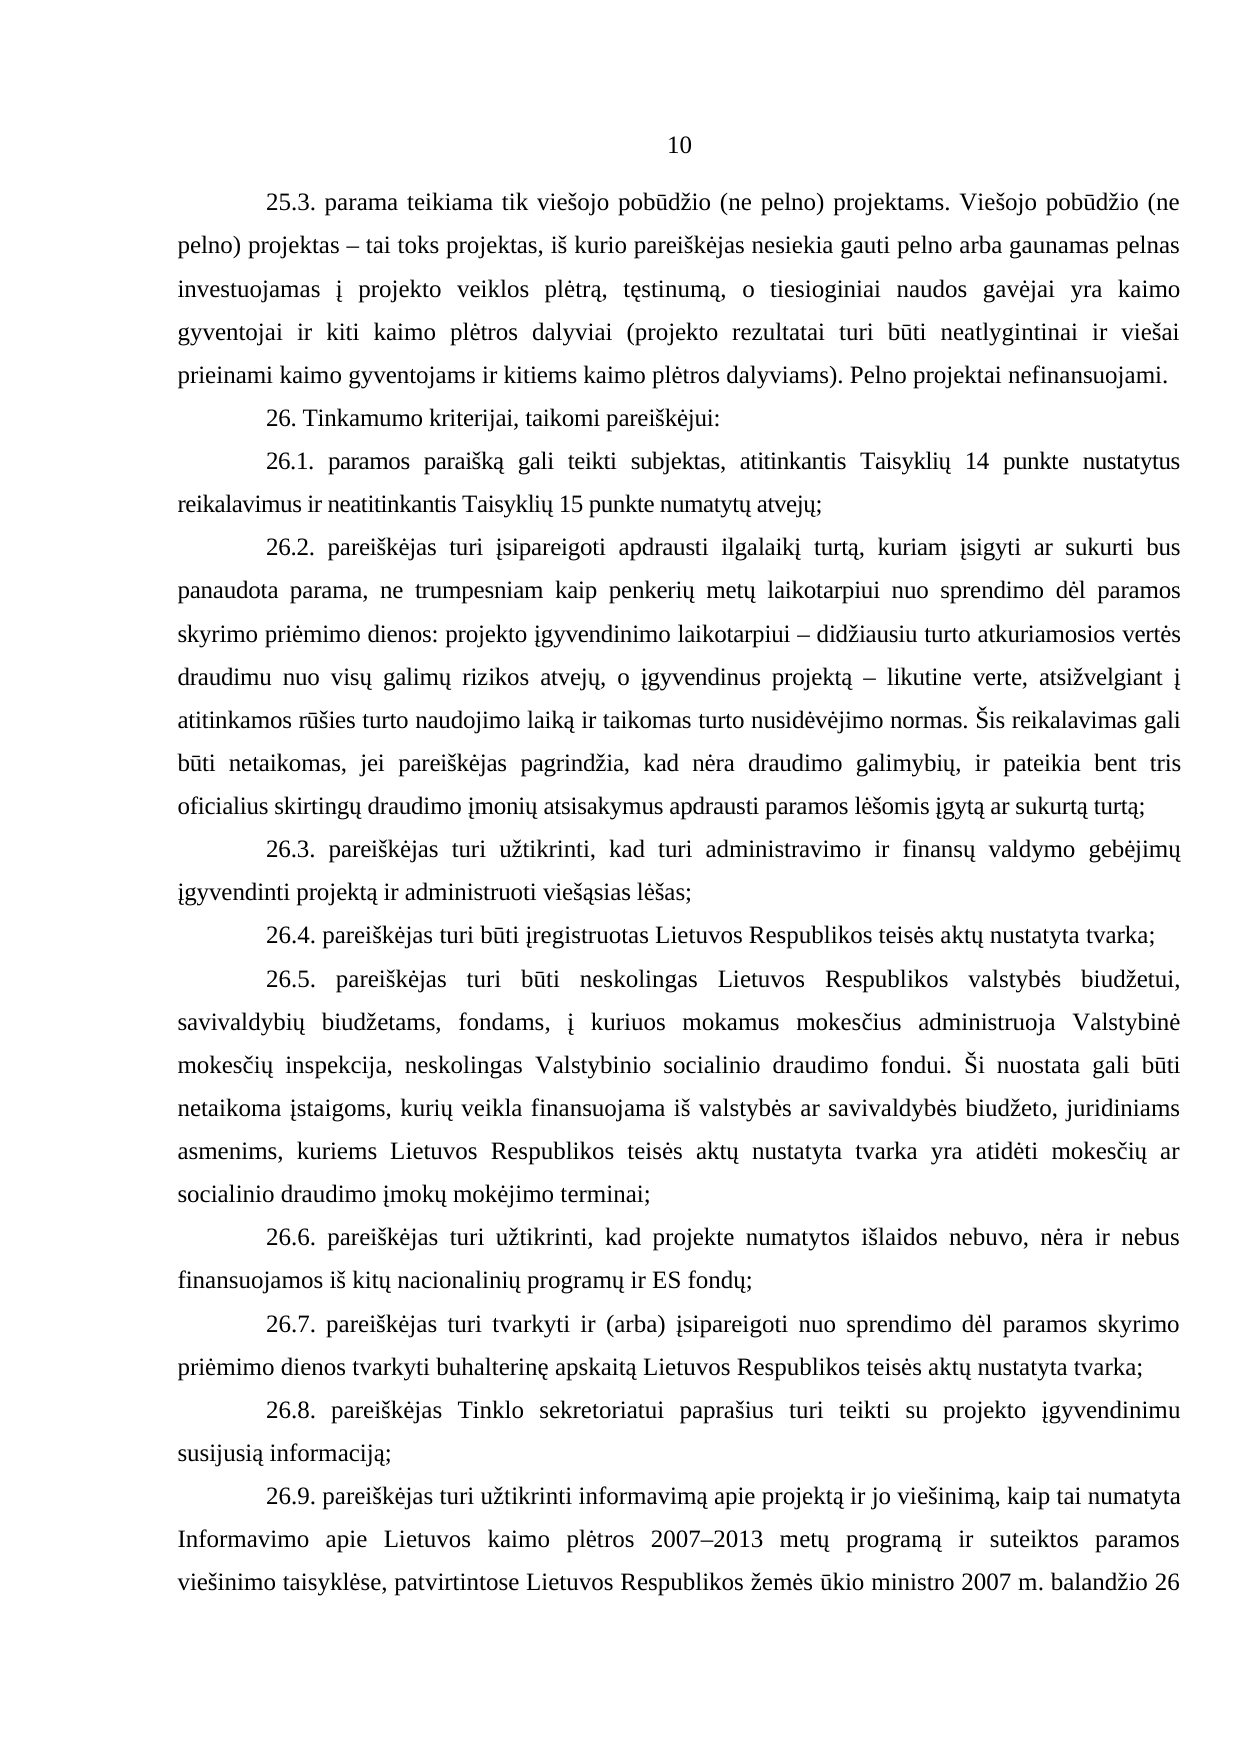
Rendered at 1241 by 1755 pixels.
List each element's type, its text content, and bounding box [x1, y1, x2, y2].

text 26.6. pareiškėjas turi užtikrinti, kad projekte numatytos išlaidos nebuvo, nėra ir nebus finansuojamos iš kitų nacionalinių programų ir ES fondų; [177, 1222, 1181, 1294]
text 26.9. pareiškėjas turi užtikrinti informavimą apie projektą ir jo viešinimą, kaip tai numatyta Informavimo apie Lietuvos kaimo plėtros 2007–2013 metų programą ir suteiktos paramos viešinimo taisyklėse, patvirtintose Lietuvos Respublikos žemės ūkio ministro 2007 m. balandžio 26 [177, 1481, 1181, 1596]
text 26.1. paramos paraišką gali teikti subjektas, atitinkantis Taisyklių 14 punkte nustatytus reikalavimus ir neatitinkantis Taisyklių 15 punkte numatytų atvejų; [177, 446, 1181, 518]
text 26.5. pareiškėjas turi būti neskolingas Lietuvos Respublikos valstybės biudžetui, savivaldybių biudžetams, fondams, į kuriuos mokamus mokesčius administruoja Valstybinė mokesčių inspekcija, neskolingas Valstybinio socialinio draudimo fondui. Ši nuostata gali būti netaikoma įstaigoms, kurių veikla finansuojama iš valstybės ar savivaldybės biudžeto, juridiniams asmenims, kuriems Lietuvos Respublikos teisės aktų nustatyta tvarka yra atidėti mokesčių ar socialinio draudimo įmokų mokėjimo terminai; [177, 964, 1181, 1208]
text 26. Tinkamumo kriterijai, taikomi pareiškėjui: [177, 403, 1181, 432]
text 26.3. pareiškėjas turi užtikrinti, kad turi administravimo ir finansų valdymo gebėjimų įgyvendinti projektą ir administruoti viešąsias lėšas; [177, 834, 1181, 906]
text 26.7. pareiškėjas turi tvarkyti ir (arba) įsipareigoti nuo sprendimo dėl paramos skyrimo priėmimo dienos tvarkyti buhalterinę apskaitą Lietuvos Respublikos teisės aktų nustatyta tvarka; [177, 1309, 1181, 1381]
text 26.8. pareiškėjas Tinklo sekretoriatui paprašius turi teikti su projekto įgyvendinimu susijusią informaciją; [177, 1395, 1181, 1467]
text 25.3. parama teikiama tik viešojo pobūdžio (ne pelno) projektams. Viešojo pobūdžio (ne pelno) projektas – tai toks projektas, iš kurio pareiškėjas nesiekia gauti pelno arba gaunamas pelnas investuojamas į projekto veiklos plėtrą, tęstinumą, o tiesioginiai naudos gavėjai yra kaimo gyventojai ir kiti kaimo plėtros dalyviai (projekto rezultatai turi būti neatlygintinai ir viešai prieinami kaimo gyventojams ir kitiems kaimo plėtros dalyviams). Pelno projektai nefinansuojami. [177, 187, 1181, 389]
text 26.4. pareiškėjas turi būti įregistruotas Lietuvos Respublikos teisės aktų nustatyta tvarka; [177, 921, 1181, 949]
text 26.2. pareiškėjas turi įsipareigoti apdrausti ilgalaikį turtą, kuriam įsigyti ar sukurti bus panaudota parama, ne trumpesniam kaip penkerių metų laikotarpiui nuo sprendimo dėl paramos skyrimo priėmimo dienos: projekto įgyvendinimo laikotarpiui – didžiausiu turto atkuriamosios vertės draudimu nuo visų galimų rizikos atvejų, o įgyvendinus projektą – likutine verte, atsižvelgiant į atitinkamos rūšies turto naudojimo laiką ir taikomas turto nusidėvėjimo normas. Šis reikalavimas gali būti netaikomas, jei pareiškėjas pagrindžia, kad nėra draudimo galimybių, ir pateikia bent tris oficialius skirtingų draudimo įmonių atsisakymus apdrausti paramos lėšomis įgytą ar sukurtą turtą; [177, 532, 1181, 820]
